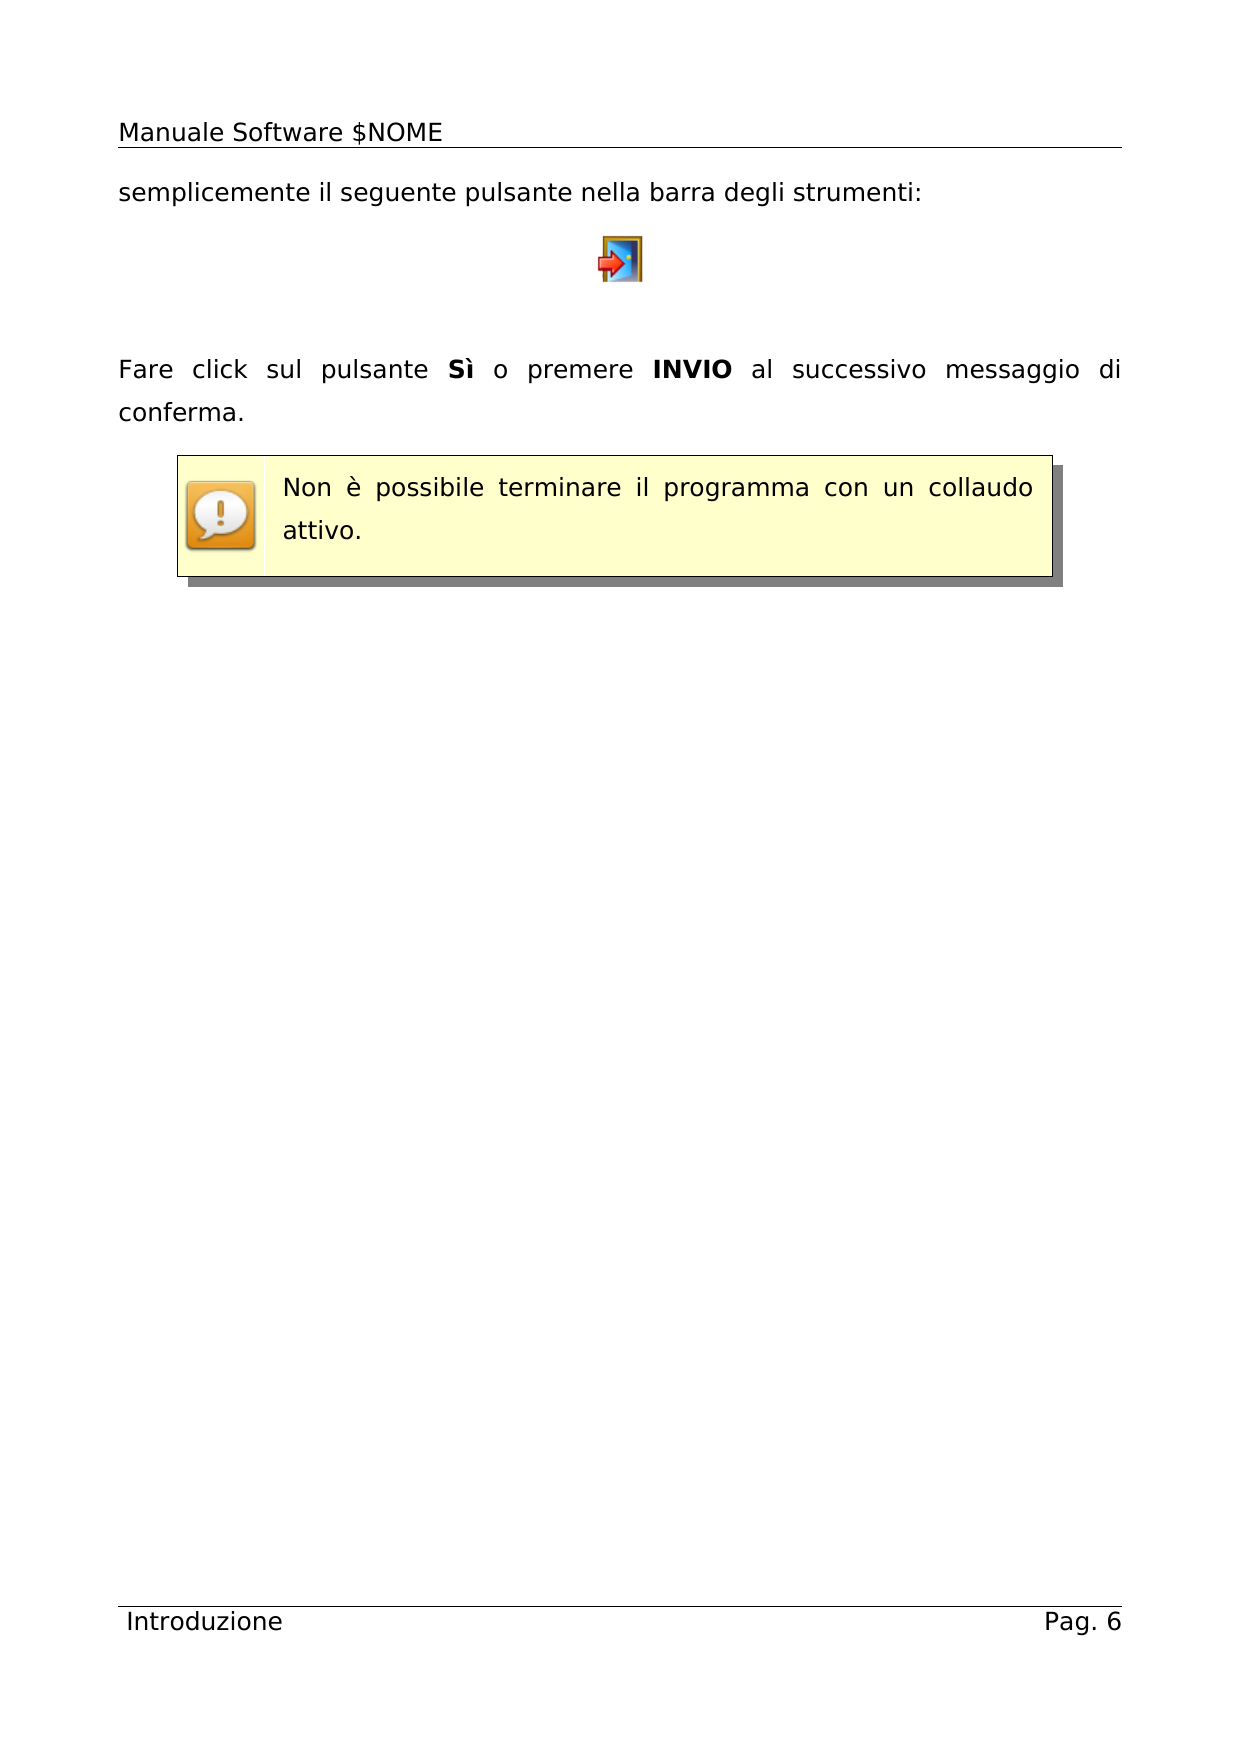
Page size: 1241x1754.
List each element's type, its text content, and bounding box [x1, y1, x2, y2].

text semplicemente il seguente pulsante nella barra degli strumenti: [118, 178, 1122, 207]
text Fare click sul pulsante Sì o premere INVIO al successivo messaggio di conferma. [118, 355, 1122, 428]
picture [595, 234, 645, 284]
table_header [178, 456, 264, 576]
table_header Non è possibile terminare il programma con un collaudo attivo. [265, 456, 1052, 576]
picture [183, 477, 259, 553]
